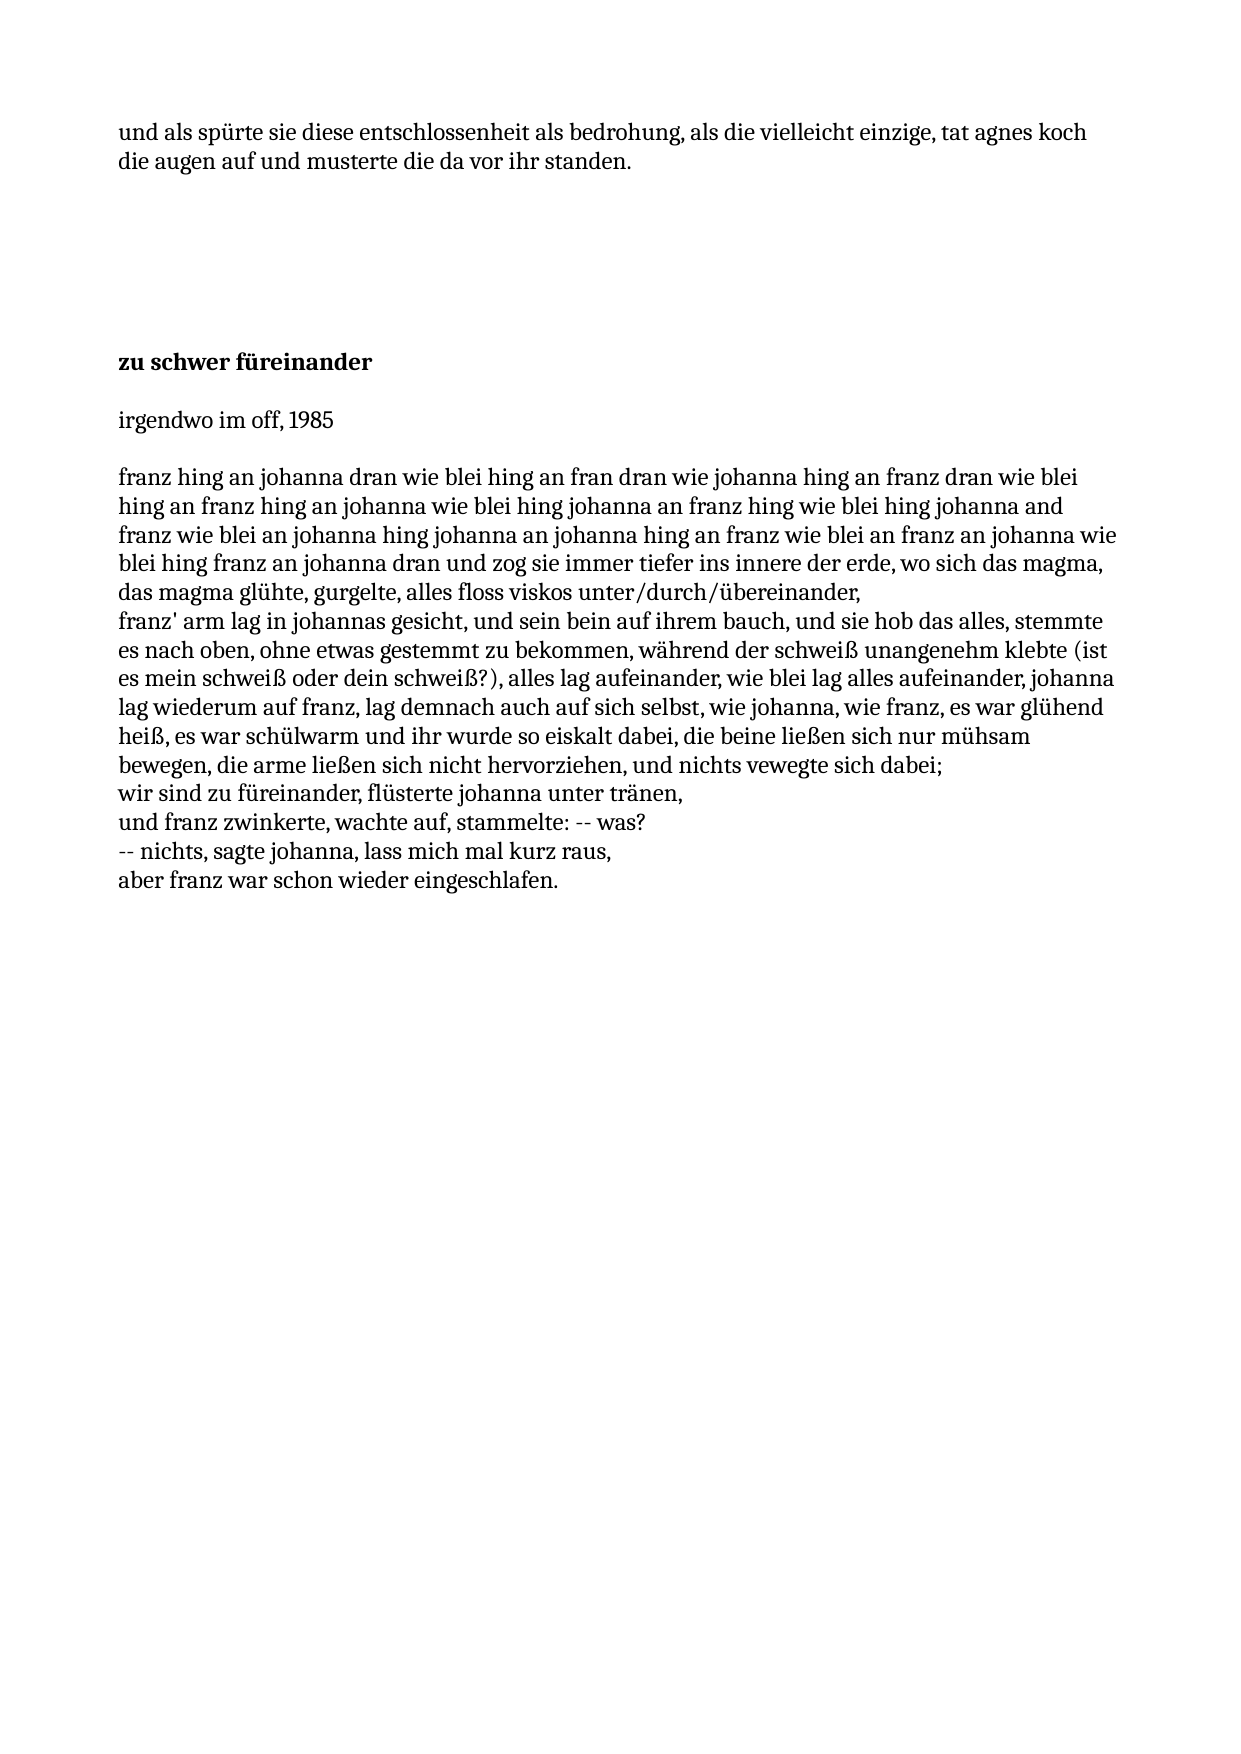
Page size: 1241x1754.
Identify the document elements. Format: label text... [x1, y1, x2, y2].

text wir sind zu füreinander, flüsterte johanna unter tränen, [118, 779, 1122, 808]
text und franz zwinkerte, wachte auf, stammelte: -- was? [118, 808, 1122, 837]
text franz' arm lag in johannas gesicht, und sein bein auf ihrem bauch, und sie hob das alles, stemmte es nach oben, ohne etwas gestemmt zu bekommen, während der schweiß unangenehm klebte (ist es mein schweiß oder dein schweiß?), alles lag aufeinander, wie blei lag alles aufeinander, johanna lag wiederum auf franz, lag demnach auch auf sich selbst, wie johanna, wie franz, es war glühend heiß, es war schülwarm und ihr wurde so eiskalt dabei, die beine ließen sich nur mühsam bewegen, die arme ließen sich nicht hervorziehen, und nichts vewegte sich dabei; [118, 607, 1122, 779]
text zu schwer füreinander [118, 348, 1122, 377]
text und als spürte sie diese entschlossenheit als bedrohung, als die vielleicht einzige, tat agnes koch die augen auf und musterte die da vor ihr standen. [118, 118, 1122, 176]
text aber franz war schon wieder eingeschlafen. [118, 866, 1122, 894]
text franz hing an johanna dran wie blei hing an fran dran wie johanna hing an franz dran wie blei hing an franz hing an johanna wie blei hing johanna an franz hing wie blei hing johanna and franz wie blei an johanna hing johanna an johanna hing an franz wie blei an franz an johanna wie blei hing franz an johanna dran und zog sie immer tiefer ins innere der erde, wo sich das magma, das magma glühte, gurgelte, alles floss viskos unter/durch/übereinander, [118, 463, 1122, 607]
text -- nichts, sagte johanna, lass mich mal kurz raus, [118, 837, 1122, 866]
text irgendwo im off, 1985 [118, 406, 1122, 434]
